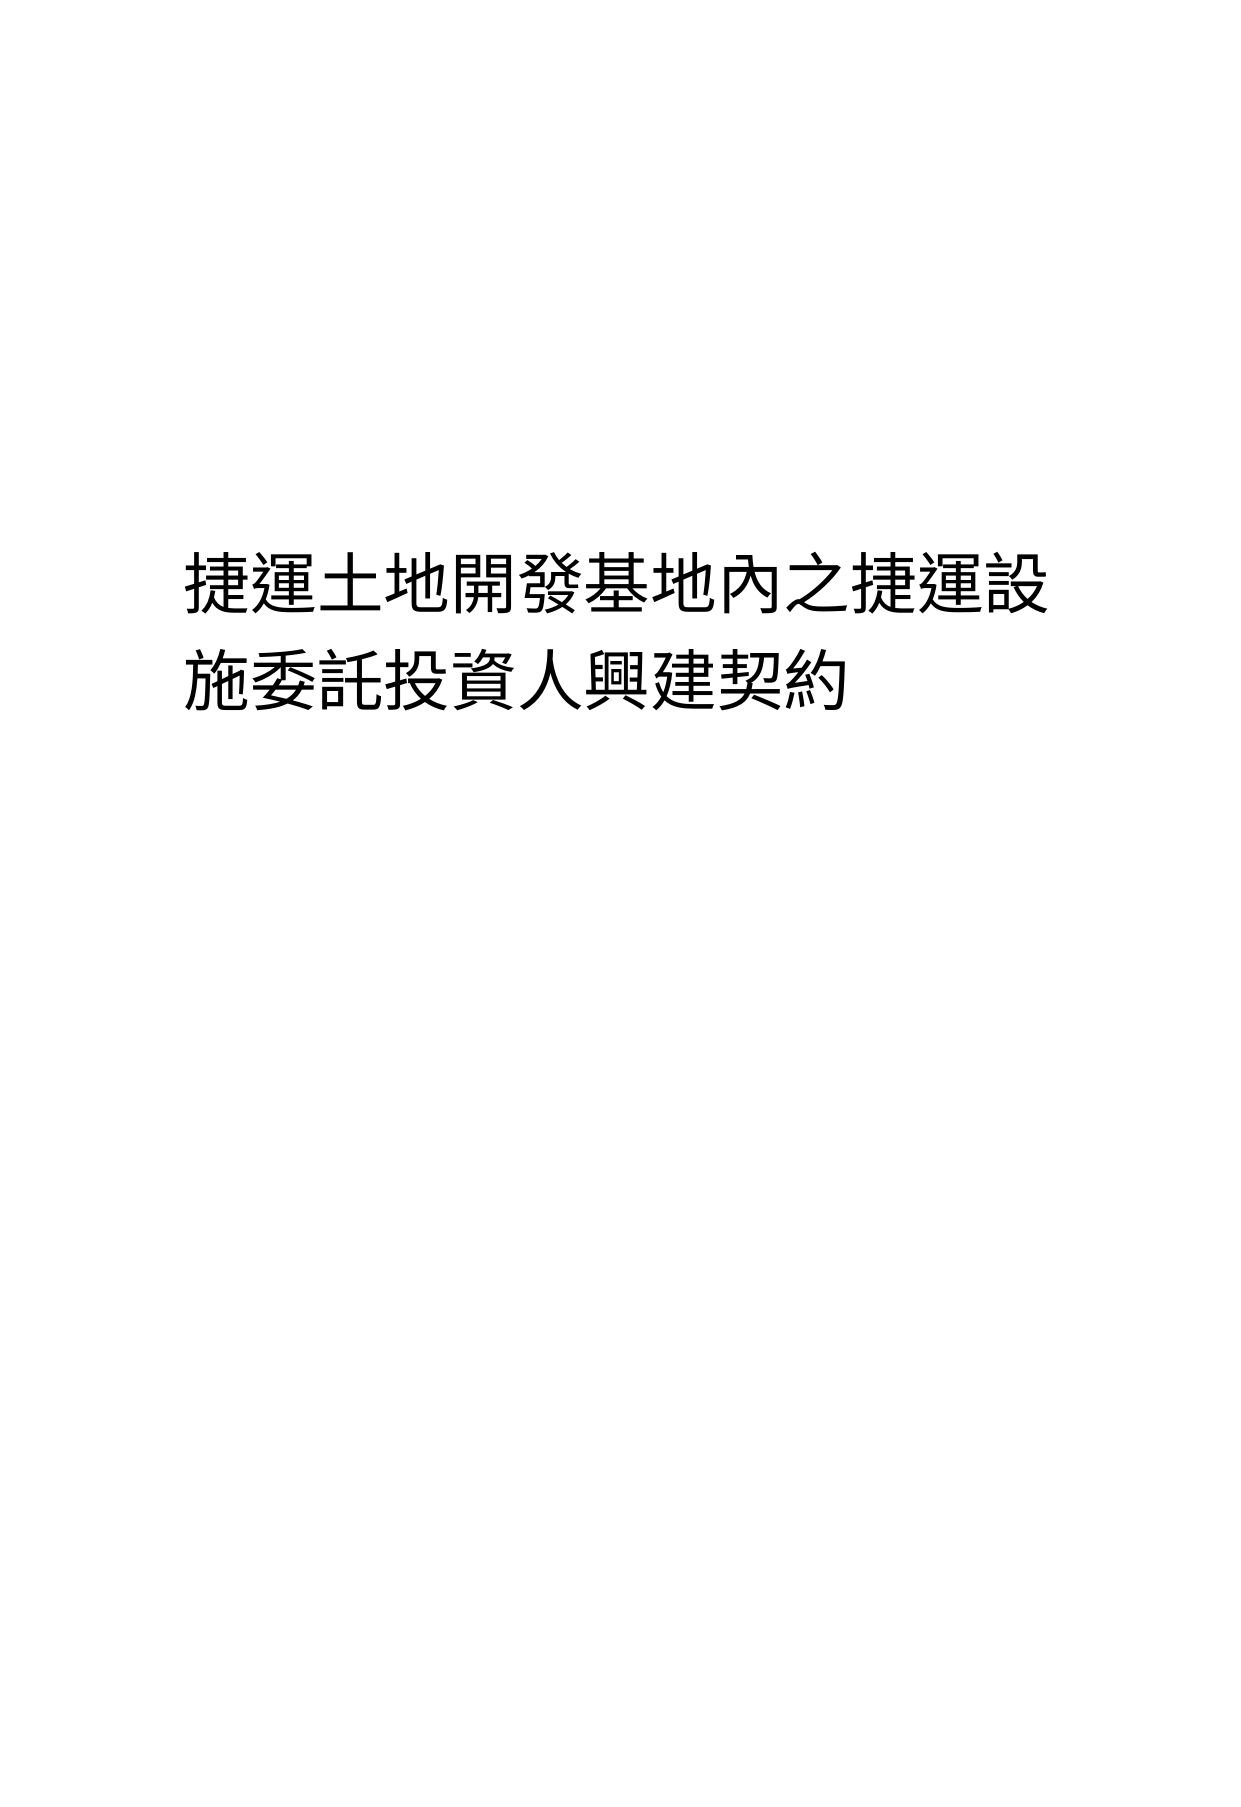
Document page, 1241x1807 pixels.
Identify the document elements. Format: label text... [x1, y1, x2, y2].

text 捷運土地開發基地內之捷運設施委託投資人興建契約 [184, 532, 1064, 725]
